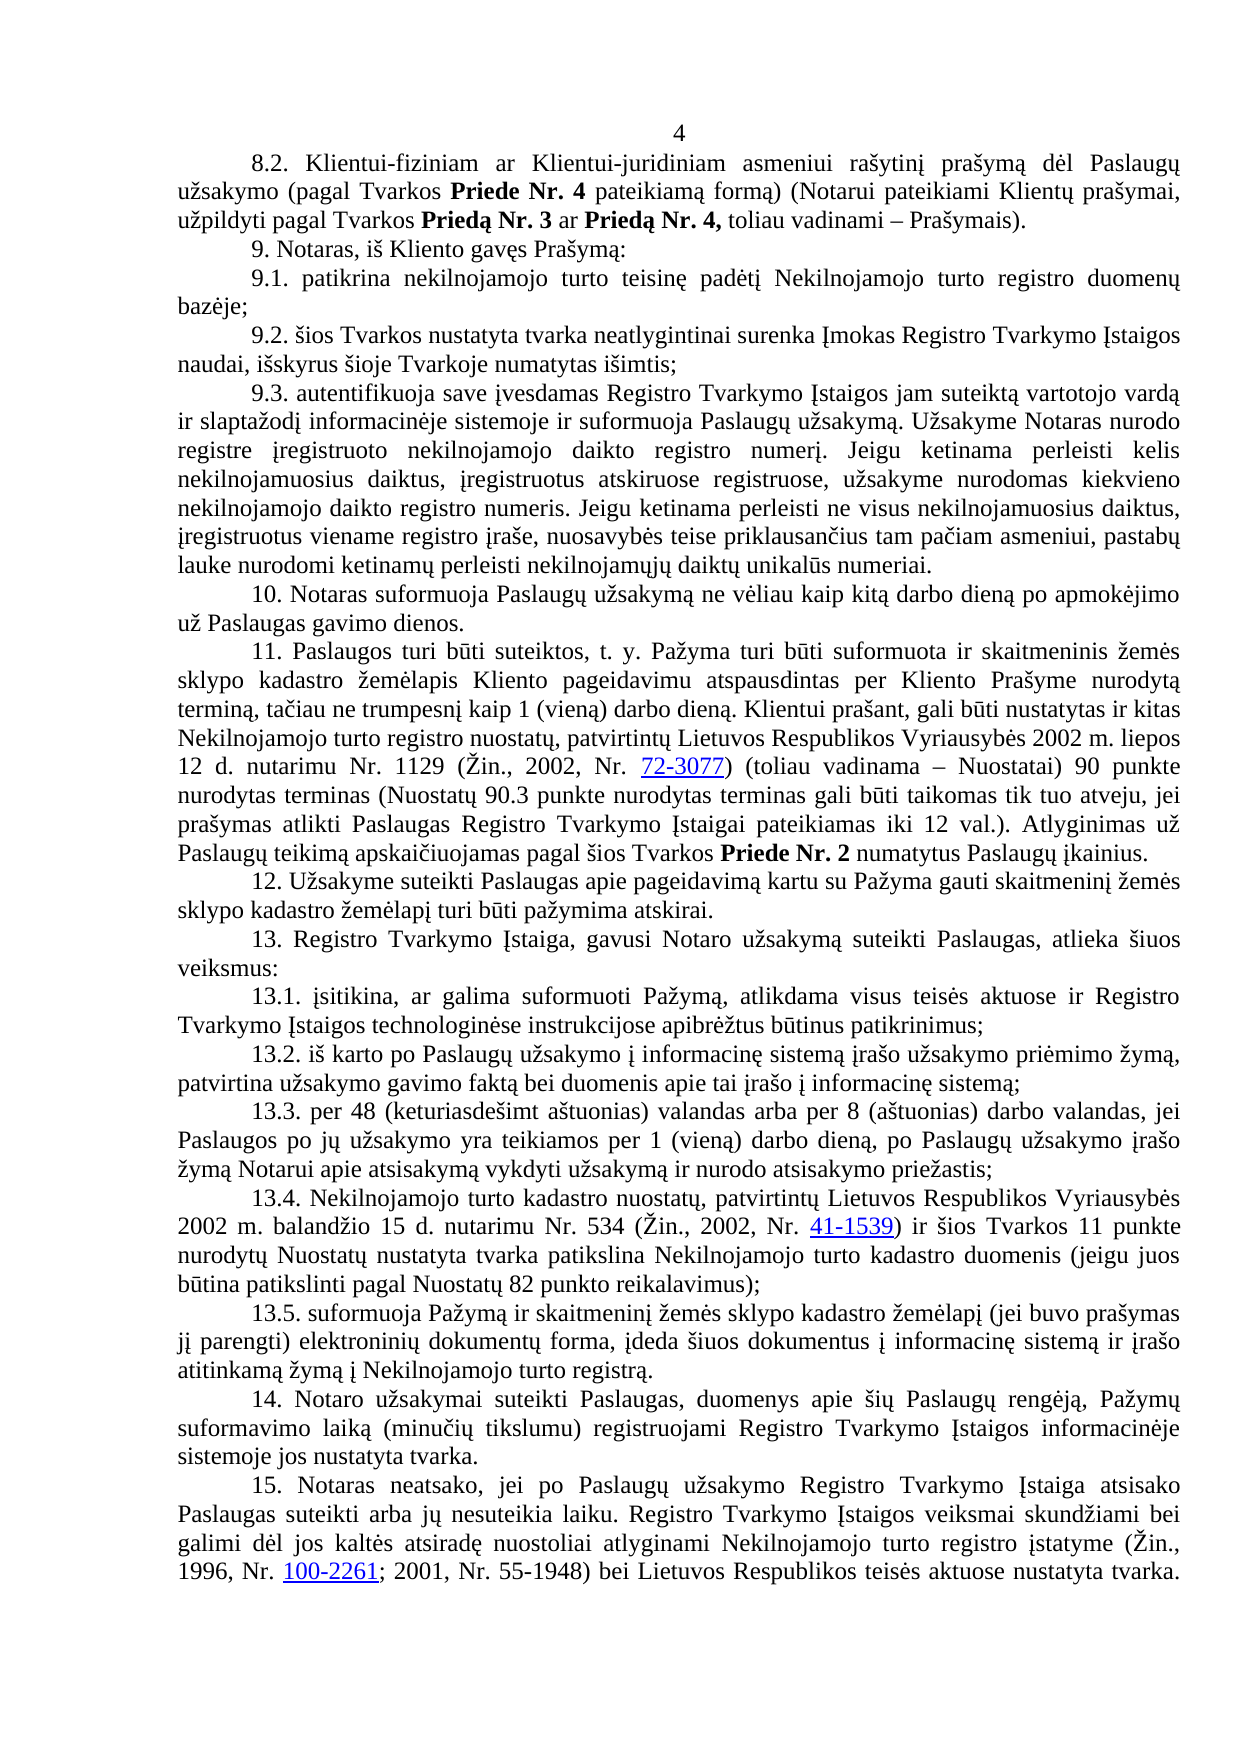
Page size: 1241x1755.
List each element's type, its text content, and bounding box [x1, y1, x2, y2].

text 13.3. per 48 (keturiasdešimt aštuonias) valandas arba per 8 (aštuonias) darbo valandas, jei Paslaugos po jų užsakymo yra teikiamos per 1 (vieną) darbo dieną, po Paslaugų užsakymo įrašo žymą Notarui apie atsisakymą vykdyti užsakymą ir nurodo atsisakymo priežastis; [177, 1096, 1181, 1183]
text 13.2. iš karto po Paslaugų užsakymo į informacinę sistemą įrašo užsakymo priėmimo žymą, patvirtina užsakymo gavimo faktą bei duomenis apie tai įrašo į informacinę sistemą; [177, 1039, 1181, 1096]
text 9.1. patikrina nekilnojamojo turto teisinę padėtį Nekilnojamojo turto registro duomenų bazėje; [177, 263, 1181, 320]
text 8.2. Klientui-fiziniam ar Klientui-juridiniam asmeniui rašytinį prašymą dėl Paslaugų užsakymo (pagal Tvarkos Priede Nr. 4 pateikiamą formą) (Notarui pateikiami Klientų prašymai, užpildyti pagal Tvarkos Priedą Nr. 3 ar Priedą Nr. 4, toliau vadinami – Prašymais). [177, 148, 1181, 234]
text 13. Registro Tvarkymo Įstaiga, gavusi Notaro užsakymą suteikti Paslaugas, atlieka šiuos veiksmus: [177, 924, 1181, 981]
text 9.2. šios Tvarkos nustatyta tvarka neatlygintinai surenka Įmokas Registro Tvarkymo Įstaigos naudai, išskyrus šioje Tvarkoje numatytas išimtis; [177, 320, 1181, 378]
text 9. Notaras, iš Kliento gavęs Prašymą: [177, 234, 1181, 263]
text 15. Notaras neatsako, jei po Paslaugų užsakymo Registro Tvarkymo Įstaiga atsisako Paslaugas suteikti arba jų nesuteikia laiku. Registro Tvarkymo Įstaigos veiksmai skundžiami bei galimi dėl jos kaltės atsiradę nuostoliai atlyginami Nekilnojamojo turto registro įstatyme (Žin., 1996, Nr. 100-2261; 2001, Nr. 55-1948) bei Lietuvos Respublikos teisės aktuose nustatyta tvarka. [177, 1470, 1181, 1585]
text 10. Notaras suformuoja Paslaugų užsakymą ne vėliau kaip kitą darbo dieną po apmokėjimo už Paslaugas gavimo dienos. [177, 579, 1181, 636]
text 13.5. suformuoja Pažymą ir skaitmeninį žemės sklypo kadastro žemėlapį (jei buvo prašymas jį parengti) elektroninių dokumentų forma, įdeda šiuos dokumentus į informacinę sistemą ir įrašo atitinkamą žymą į Nekilnojamojo turto registrą. [177, 1298, 1181, 1384]
text 14. Notaro užsakymai suteikti Paslaugas, duomenys apie šių Paslaugų rengėją, Pažymų suformavimo laiką (minučių tikslumu) registruojami Registro Tvarkymo Įstaigos informacinėje sistemoje jos nustatyta tvarka. [177, 1384, 1181, 1470]
text 11. Paslaugos turi būti suteiktos, t. y. Pažyma turi būti suformuota ir skaitmeninis žemės sklypo kadastro žemėlapis Kliento pageidavimu atspausdintas per Kliento Prašyme nurodytą terminą, tačiau ne trumpesnį kaip 1 (vieną) darbo dieną. Klientui prašant, gali būti nustatytas ir kitas Nekilnojamojo turto registro nuostatų, patvirtintų Lietuvos Respublikos Vyriausybės 2002 m. liepos 12 d. nutarimu Nr. 1129 (Žin., 2002, Nr. 72-3077) (toliau vadinama – Nuostatai) 90 punkte nurodytas terminas (Nuostatų 90.3 punkte nurodytas terminas gali būti taikomas tik tuo atveju, jei prašymas atlikti Paslaugas Registro Tvarkymo Įstaigai pateikiamas iki 12 val.). Atlyginimas už Paslaugų teikimą apskaičiuojamas pagal šios Tvarkos Priede Nr. 2 numatytus Paslaugų įkainius. [177, 636, 1181, 866]
text 9.3. autentifikuoja save įvesdamas Registro Tvarkymo Įstaigos jam suteiktą vartotojo vardą ir slaptažodį informacinėje sistemoje ir suformuoja Paslaugų užsakymą. Užsakyme Notaras nurodo registre įregistruoto nekilnojamojo daikto registro numerį. Jeigu ketinama perleisti kelis nekilnojamuosius daiktus, įregistruotus atskiruose registruose, užsakyme nurodomas kiekvieno nekilnojamojo daikto registro numeris. Jeigu ketinama perleisti ne visus nekilnojamuosius daiktus, įregistruotus viename registro įraše, nuosavybės teise priklausančius tam pačiam asmeniui, pastabų lauke nurodomi ketinamų perleisti nekilnojamųjų daiktų unikalūs numeriai. [177, 378, 1181, 579]
text 13.1. įsitikina, ar galima suformuoti Pažymą, atlikdama visus teisės aktuose ir Registro Tvarkymo Įstaigos technologinėse instrukcijose apibrėžtus būtinus patikrinimus; [177, 981, 1181, 1039]
text 13.4. Nekilnojamojo turto kadastro nuostatų, patvirtintų Lietuvos Respublikos Vyriausybės 2002 m. balandžio 15 d. nutarimu Nr. 534 (Žin., 2002, Nr. 41-1539) ir šios Tvarkos 11 punkte nurodytų Nuostatų nustatyta tvarka patikslina Nekilnojamojo turto kadastro duomenis (jeigu juos būtina patikslinti pagal Nuostatų 82 punkto reikalavimus); [177, 1183, 1181, 1298]
text 12. Užsakyme suteikti Paslaugas apie pageidavimą kartu su Pažyma gauti skaitmeninį žemės sklypo kadastro žemėlapį turi būti pažymima atskirai. [177, 866, 1181, 924]
